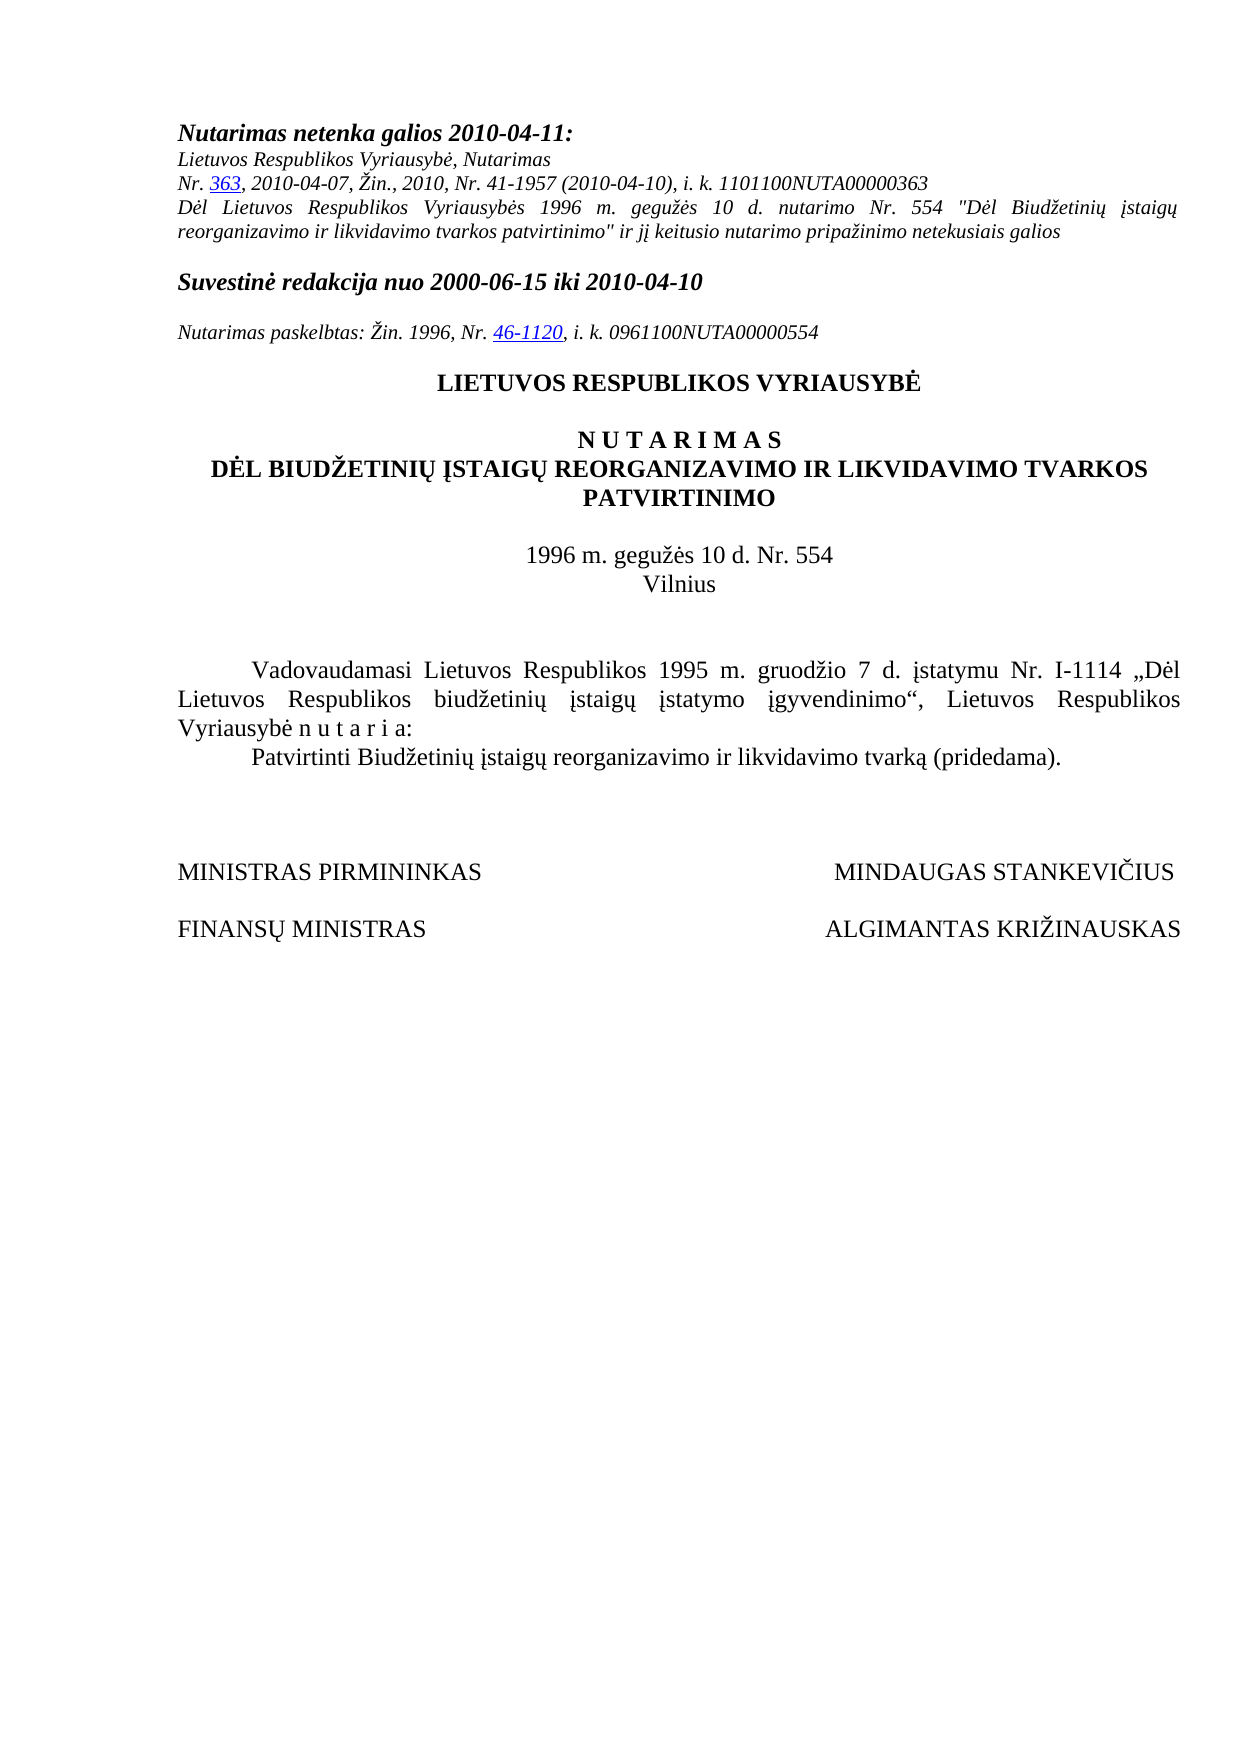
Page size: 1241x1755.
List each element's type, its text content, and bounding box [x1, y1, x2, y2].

text Dėl Lietuvos Respublikos Vyriausybės 1996 m. gegužės 10 d. nutarimo Nr. 554 "Dėl Biudžetinių įstaigų reorganizavimo ir likvidavimo tvarkos patvirtinimo" ir jį keitusio nutarimo pripažinimo netekusiais galios [177, 195, 1181, 243]
text DĖL BIUDŽETINIŲ ĮSTAIGŲ REORGANIZAVIMO IR likvidavimo tvarkos patvirtinimo [177, 454, 1181, 512]
text LIETUVOS RESPUBLIKOS VYRIAUSYBĖ [177, 368, 1181, 397]
text Vilnius [177, 569, 1181, 598]
text Vadovaudamasi Lietuvos Respublikos 1995 m. gruodžio 7 d. įstatymu Nr. I-1114 „Dėl Lietuvos Respublikos biudžetinių įstaigų įstatymo įgyvendinimo“, Lietuvos Respublikos Vyriausybė nutaria: [177, 656, 1181, 742]
text Nutarimas netenka galios 2010-04-11: [177, 118, 1181, 147]
text MINISTRAS PIRMININKAS MINDAUGAS STANKEVIČIUS [177, 857, 1181, 886]
text Nutarimas paskelbtas: Žin. 1996, Nr. 46-1120, i. k. 0961100NUTA00000554 [177, 320, 1181, 344]
text FINANSŲ MINISTRAS ALGIMANTAS KRIŽINAUSKAS [177, 914, 1181, 943]
text Patvirtinti Biudžetinių įstaigų reorganizavimo ir likvidavimo tvarką (pridedama). [177, 742, 1181, 771]
text 1996 m. gegužės 10 d. Nr. 554 [177, 541, 1181, 569]
text Suvestinė redakcija nuo 2000-06-15 iki 2010-04-10 [177, 267, 1181, 296]
text Nr. 363, 2010-04-07, Žin., 2010, Nr. 41-1957 (2010-04-10), i. k. 1101100NUTA00000363 [177, 171, 1181, 195]
text Lietuvos Respublikos Vyriausybė, Nutarimas [177, 147, 1181, 171]
text N U T A R I M A S [177, 426, 1181, 454]
